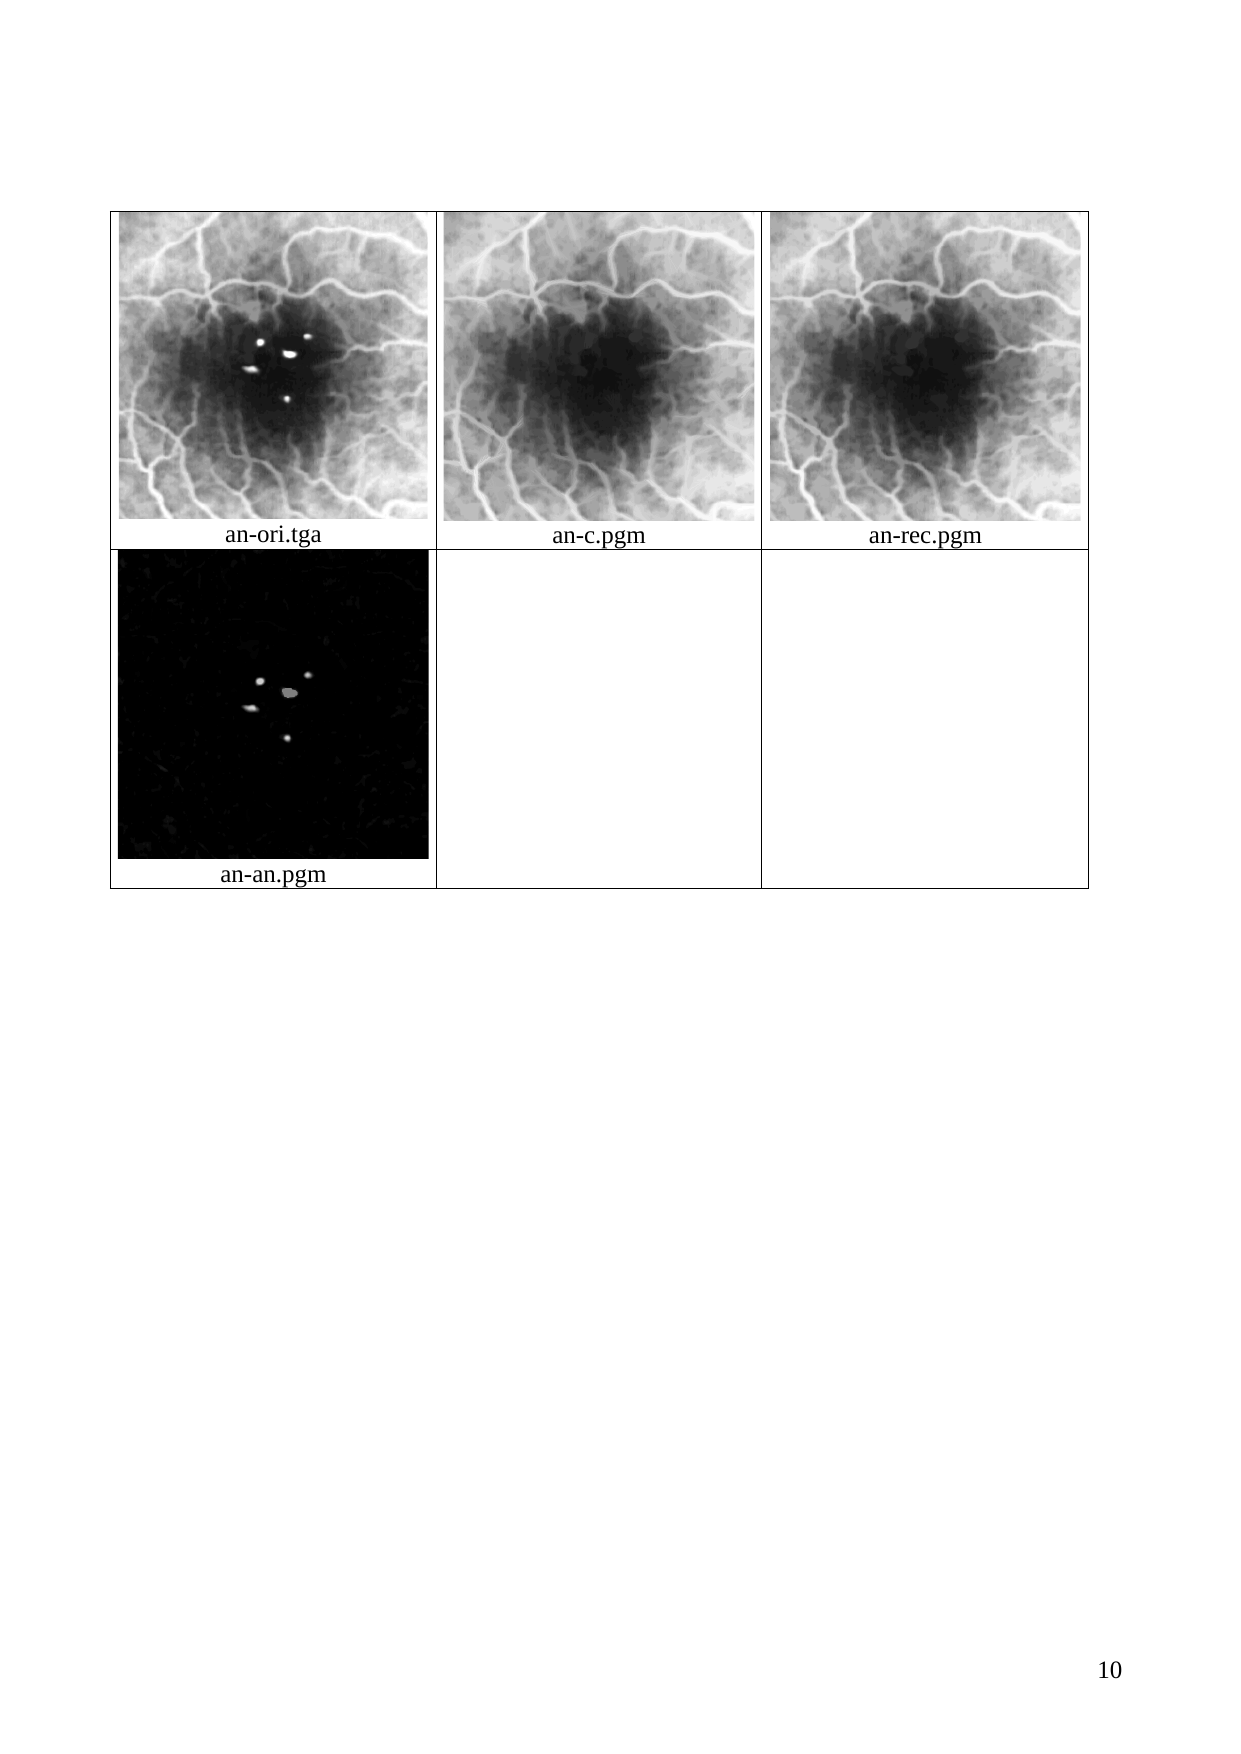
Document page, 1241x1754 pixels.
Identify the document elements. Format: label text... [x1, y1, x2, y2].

table_cell [762, 550, 1088, 887]
picture [118, 212, 428, 519]
table_cell [437, 550, 761, 887]
table_header an-rec.pgm [762, 212, 1088, 549]
table_header an-ori.tga [111, 212, 436, 549]
table_header an-c.pgm [437, 212, 761, 549]
table_cell an-an.pgm [111, 550, 436, 887]
